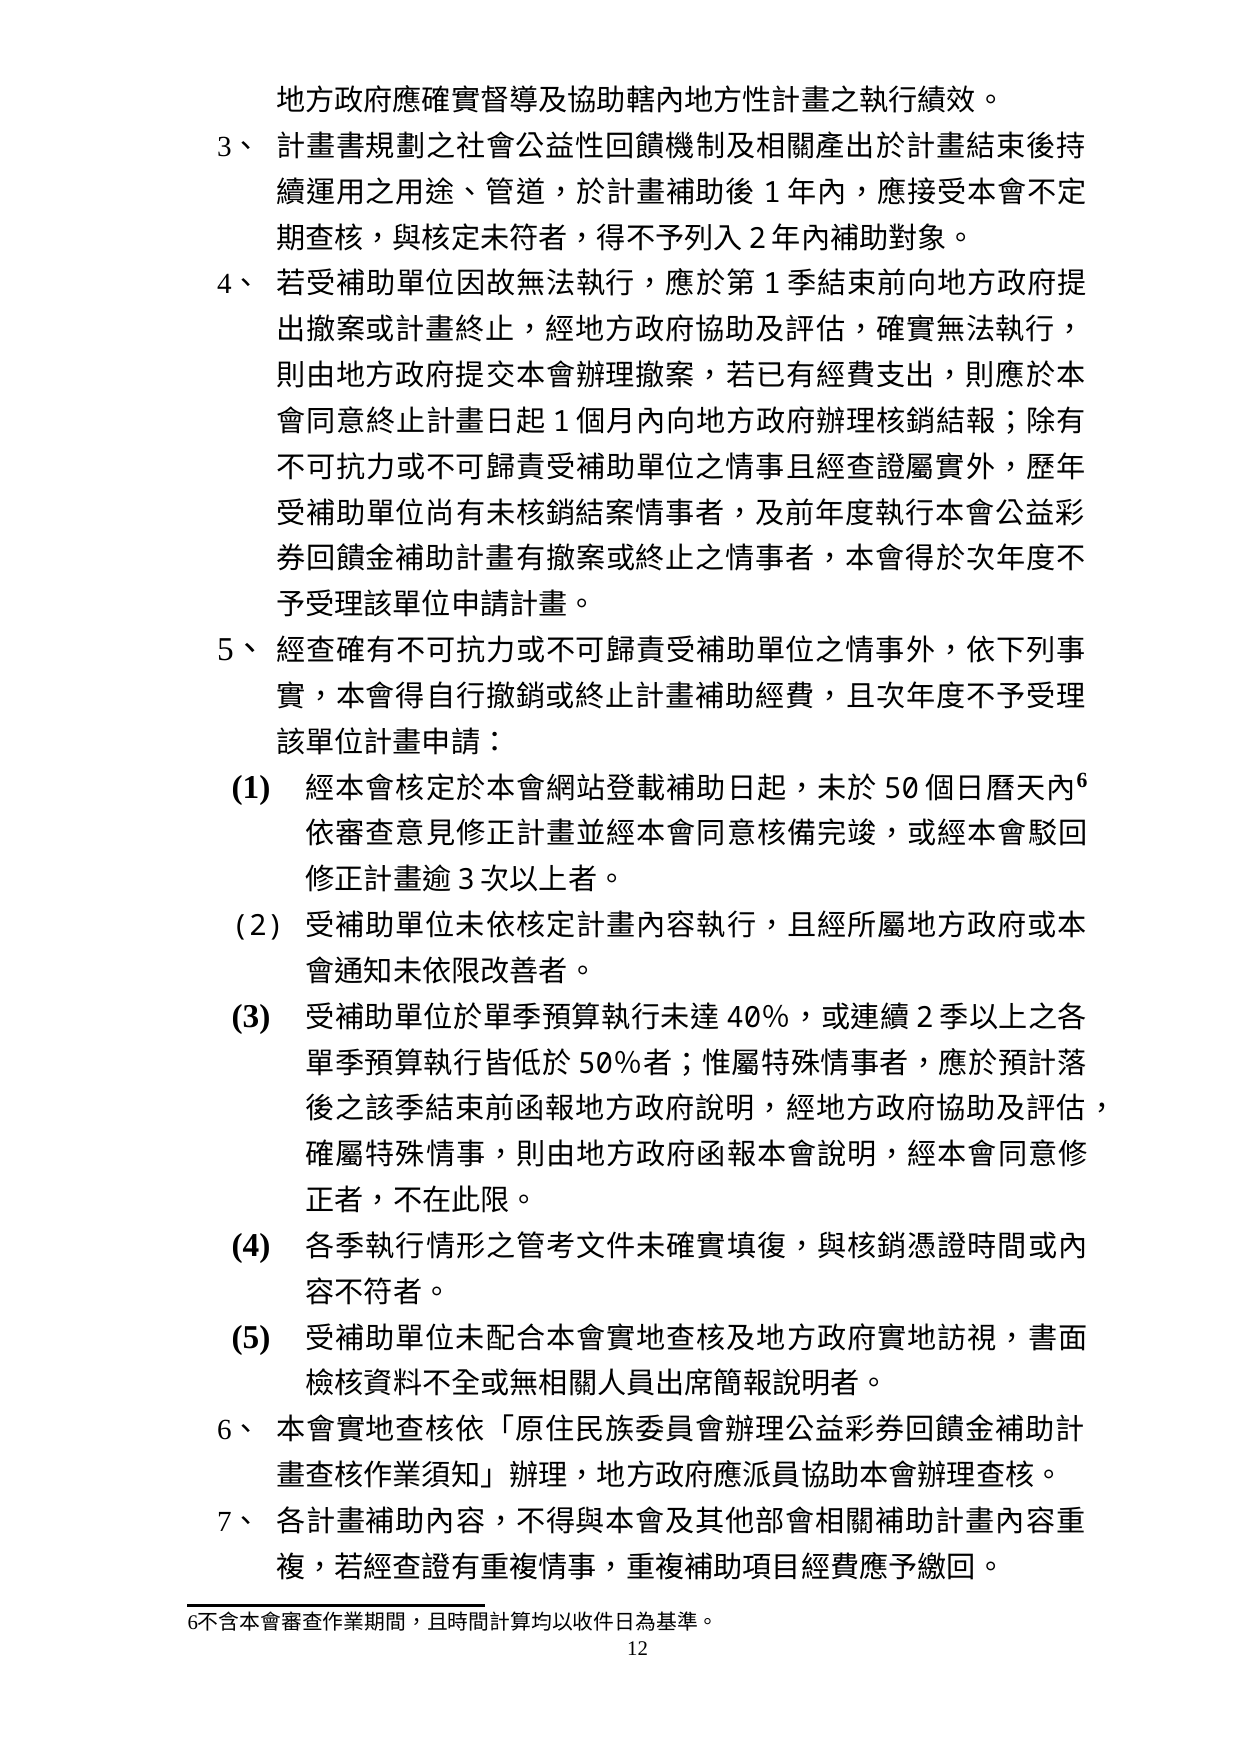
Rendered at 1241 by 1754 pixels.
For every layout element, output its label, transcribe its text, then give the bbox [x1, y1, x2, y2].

list 地方政府應確實督導及協助轄內地方性計畫之執行績效。 [217, 74, 1087, 120]
list 受補助單位未配合本會實地查核及地方政府實地訪視，書面檢核資料不全或無相關人員出席簡報說明者。 [231, 1311, 1087, 1403]
list 計畫書規劃之社會公益性回饋機制及相關產出於計畫結束後持續運用之用途、管道，於計畫補助後1年內，應接受本會不定期查核，與核定未符者，得不予列入2年內補助對象。 [217, 120, 1087, 257]
list 受補助單位未依核定計畫內容執行，且經所屬地方政府或本會通知未依限改善者。 [231, 899, 1087, 991]
list 經查確有不可抗力或不可歸責受補助單位之情事外，依下列事實，本會得自行撤銷或終止計畫補助經費，且次年度不予受理該單位計畫申請： [217, 624, 1087, 761]
list 各計畫補助內容，不得與本會及其他部會相關補助計畫內容重複，若經查證有重複情事，重複補助項目經費應予繳回。 [217, 1495, 1087, 1586]
list 各季執行情形之管考文件未確實填復，與核銷憑證時間或內容不符者。 [231, 1220, 1087, 1311]
list 不含本會審查作業期間，且時間計算均以收件日為基準。 [187, 1606, 1087, 1636]
list 受補助單位於單季預算執行未達40％，或連續2季以上之各單季預算執行皆低於50％者；惟屬特殊情事者，應於預計落後之該季結束前函報地方政府說明，經地方政府協助及評估，確屬特殊情事，則由地方政府函報本會說明，經本會同意修正者，不在此限。 [231, 991, 1087, 1220]
list 若受補助單位因故無法執行，應於第1季結束前向地方政府提出撤案或計畫終止，經地方政府協助及評估，確實無法執行，則由地方政府提交本會辦理撤案，若已有經費支出，則應於本會同意終止計畫日起1個月內向地方政府辦理核銷結報；除有不可抗力或不可歸責受補助單位之情事且經查證屬實外，歷年受補助單位尚有未核銷結案情事者，及前年度執行本會公益彩券回饋金補助計畫有撤案或終止之情事者，本會得於次年度不予受理該單位申請計畫。 [217, 257, 1087, 624]
list 本會實地查核依「原住民族委員會辦理公益彩券回饋金補助計畫查核作業須知」辦理，地方政府應派員協助本會辦理查核。 [217, 1403, 1087, 1495]
list 經本會核定於本會網站登載補助日起，未於50個日曆天內依審查意見修正計畫並經本會同意核備完竣，或經本會駁回修正計畫逾3次以上者。 [231, 761, 1087, 899]
